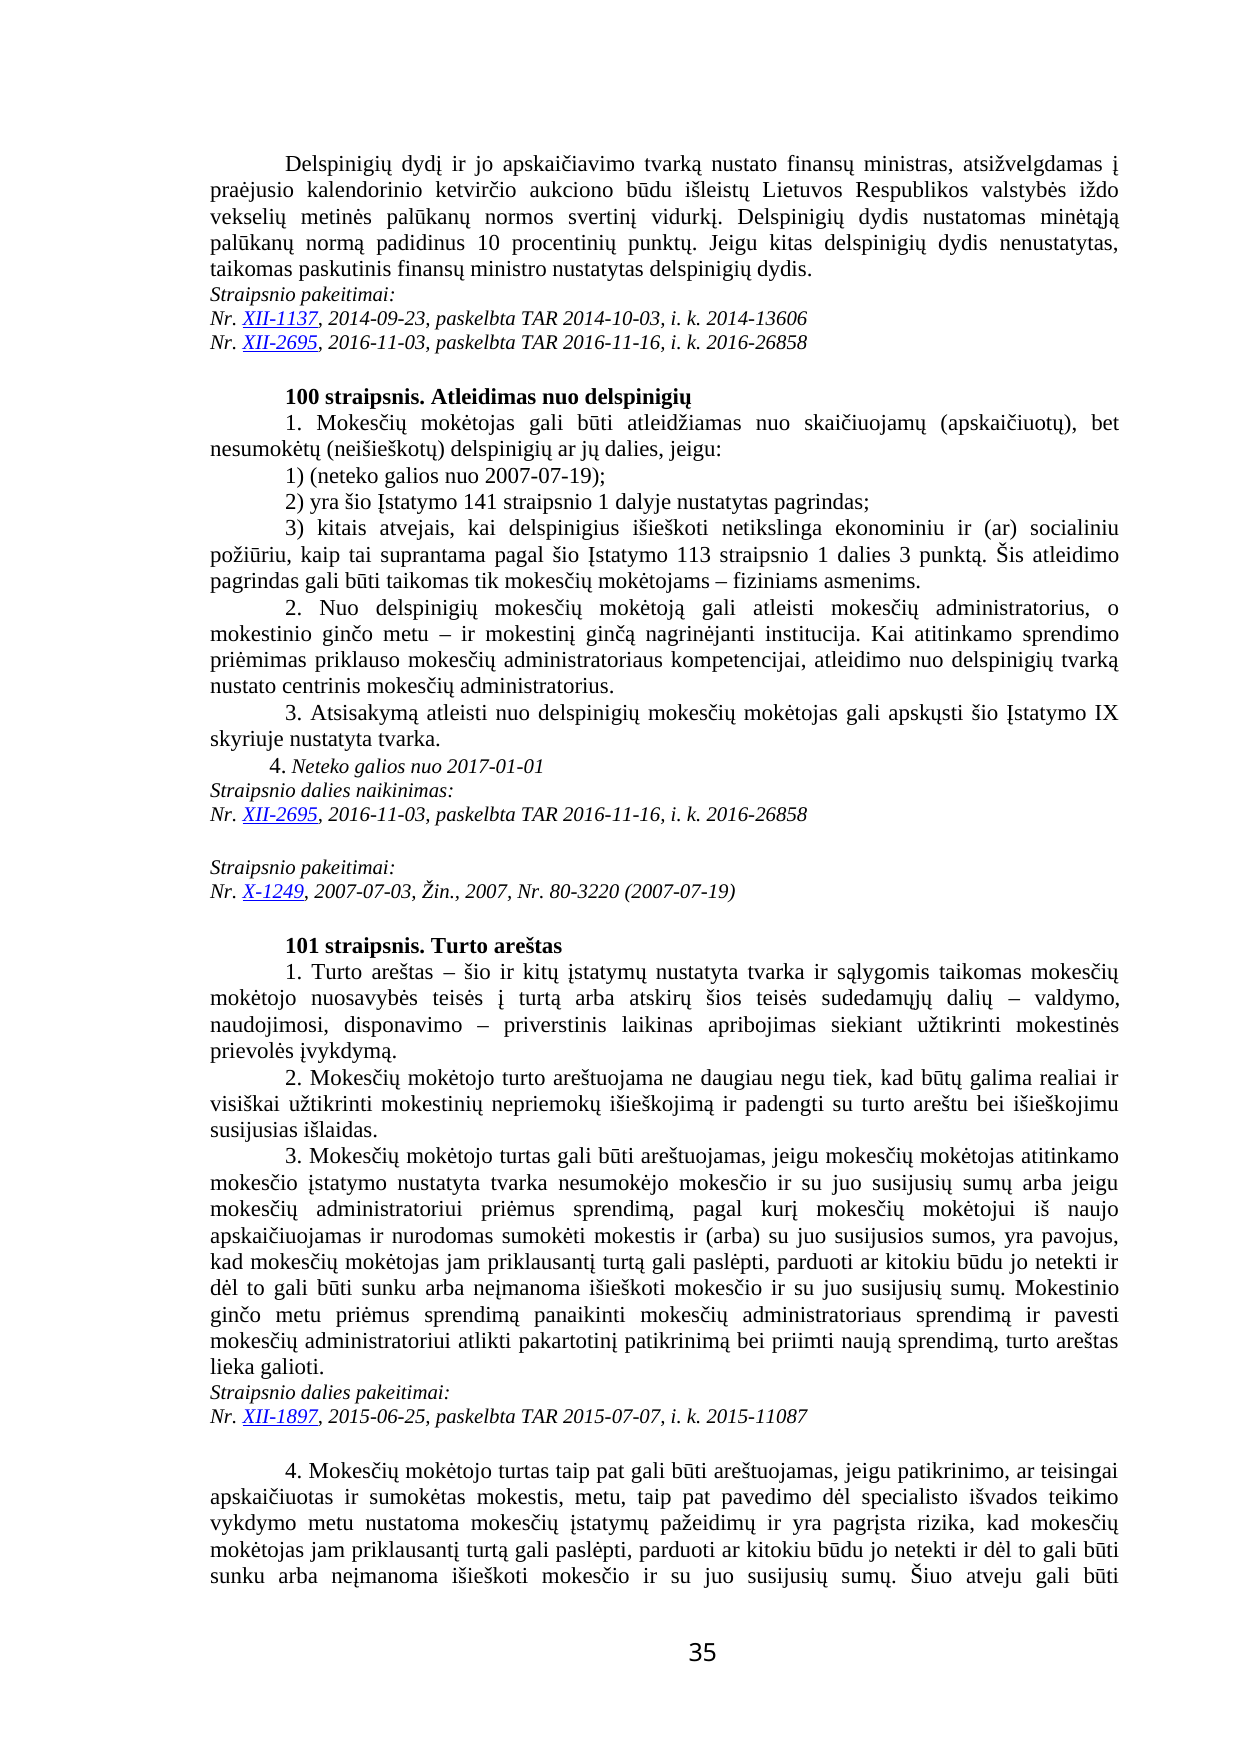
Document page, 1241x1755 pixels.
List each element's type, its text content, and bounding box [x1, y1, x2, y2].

text 2. Mokesčių mokėtojo turto areštuojama ne daugiau negu tiek, kad būtų galima realiai ir visiškai užtikrinti mokestinių nepriemokų išieškojimą ir padengti su turto areštu bei išieškojimu susijusias išlaidas. [210, 1063, 1120, 1143]
text 100 straipsnis. Atleidimas nuo delspinigių [210, 383, 1120, 409]
text Nr. XII-2695, 2016-11-03, paskelbta TAR 2016-11-16, i. k. 2016-26858 [210, 802, 1120, 826]
text Nr. XII-1897, 2015-06-25, paskelbta TAR 2015-07-07, i. k. 2015-11087 [210, 1404, 1120, 1428]
text Straipsnio dalies naikinimas: [210, 778, 1120, 802]
text 1. Mokesčių mokėtojas gali būti atleidžiamas nuo skaičiuojamų (apskaičiuotų), bet nesumokėtų (neišieškotų) delspinigių ar jų dalies, jeigu: [210, 409, 1120, 462]
text 1. Turto areštas – šio ir kitų įstatymų nustatyta tvarka ir sąlygomis taikomas mokesčių mokėtojo nuosavybės teisės į turtą arba atskirų šios teisės sudedamųjų dalių – valdymo, naudojimosi, disponavimo – priverstinis laikinas apribojimas siekiant užtikrinti mokestinės prievolės įvykdymą. [210, 958, 1120, 1063]
text Nr. XII-2695, 2016-11-03, paskelbta TAR 2016-11-16, i. k. 2016-26858 [210, 330, 1120, 354]
text 3. Atsisakymą atleisti nuo delspinigių mokesčių mokėtojas gali apskųsti šio Įstatymo IX skyriuje nustatyta tvarka. [210, 699, 1120, 752]
text 3) kitais atvejais, kai delspinigius išieškoti netikslinga ekonominiu ir (ar) socialiniu požiūriu, kaip tai suprantama pagal šio Įstatymo 113 straipsnio 1 dalies 3 punktą. Šis atleidimo pagrindas gali būti taikomas tik mokesčių mokėtojams – fiziniams asmenims. [210, 514, 1120, 593]
text 101 straipsnis. Turto areštas [210, 932, 1120, 958]
text 3. Mokesčių mokėtojo turtas gali būti areštuojamas, jeigu mokesčių mokėtojas atitinkamo mokesčio įstatymo nustatyta tvarka nesumokėjo mokesčio ir su juo susijusių sumų arba jeigu mokesčių administratoriui priėmus sprendimą, pagal kurį mokesčių mokėtojui iš naujo apskaičiuojamas ir nurodomas sumokėti mokestis ir (arba) su juo susijusios sumos, yra pavojus, kad mokesčių mokėtojas jam priklausantį turtą gali paslėpti, parduoti ar kitokiu būdu jo netekti ir dėl to gali būti sunku arba neįmanoma išieškoti mokesčio ir su juo susijusių sumų. Mokestinio ginčo metu priėmus sprendimą panaikinti mokesčių administratoriaus sprendimą ir pavesti mokesčių administratoriui atlikti pakartotinį patikrinimą bei priimti naują sprendimą, turto areštas lieka galioti. [210, 1143, 1120, 1380]
text 4. Mokesčių mokėtojo turtas taip pat gali būti areštuojamas, jeigu patikrinimo, ar teisingai apskaičiuotas ir sumokėtas mokestis, metu, taip pat pavedimo dėl specialisto išvados teikimo vykdymo metu nustatoma mokesčių įstatymų pažeidimų ir yra pagrįsta rizika, kad mokesčių mokėtojas jam priklausantį turtą gali paslėpti, parduoti ar kitokiu būdu jo netekti ir dėl to gali būti sunku arba neįmanoma išieškoti mokesčio ir su juo susijusių sumų. Šiuo atveju gali būti [210, 1457, 1120, 1588]
text 2. Nuo delspinigių mokesčių mokėtoją gali atleisti mokesčių administratorius, o mokestinio ginčo metu – ir mokestinį ginčą nagrinėjanti institucija. Kai atitinkamo sprendimo priėmimas priklauso mokesčių administratoriaus kompetencijai, atleidimo nuo delspinigių tvarką nustato centrinis mokesčių administratorius. [210, 593, 1120, 699]
text 2) yra šio Įstatymo 141 straipsnio 1 dalyje nustatytas pagrindas; [210, 488, 1120, 514]
text Delspinigių dydį ir jo apskaičiavimo tvarką nustato finansų ministras, atsižvelgdamas į praėjusio kalendorinio ketvirčio aukciono būdu išleistų Lietuvos Respublikos valstybės iždo vekselių metinės palūkanų normos svertinį vidurkį. Delspinigių dydis nustatomas minėtąją palūkanų normą padidinus 10 procentinių punktų. Jeigu kitas delspinigių dydis nenustatytas, taikomas paskutinis finansų ministro nustatytas delspinigių dydis. [210, 150, 1120, 282]
text Straipsnio pakeitimai: [210, 855, 1120, 879]
text Straipsnio dalies pakeitimai: [210, 1380, 1120, 1404]
text Nr. X-1249, 2007-07-03, Žin., 2007, Nr. 80-3220 (2007-07-19) [210, 879, 1120, 903]
text 1) (neteko galios nuo 2007-07-19); [210, 462, 1120, 488]
text 4. Neteko galios nuo 2017-01-01 [210, 752, 1120, 778]
text Straipsnio pakeitimai: [210, 282, 1120, 306]
text Nr. XII-1137, 2014-09-23, paskelbta TAR 2014-10-03, i. k. 2014-13606 [210, 306, 1120, 330]
